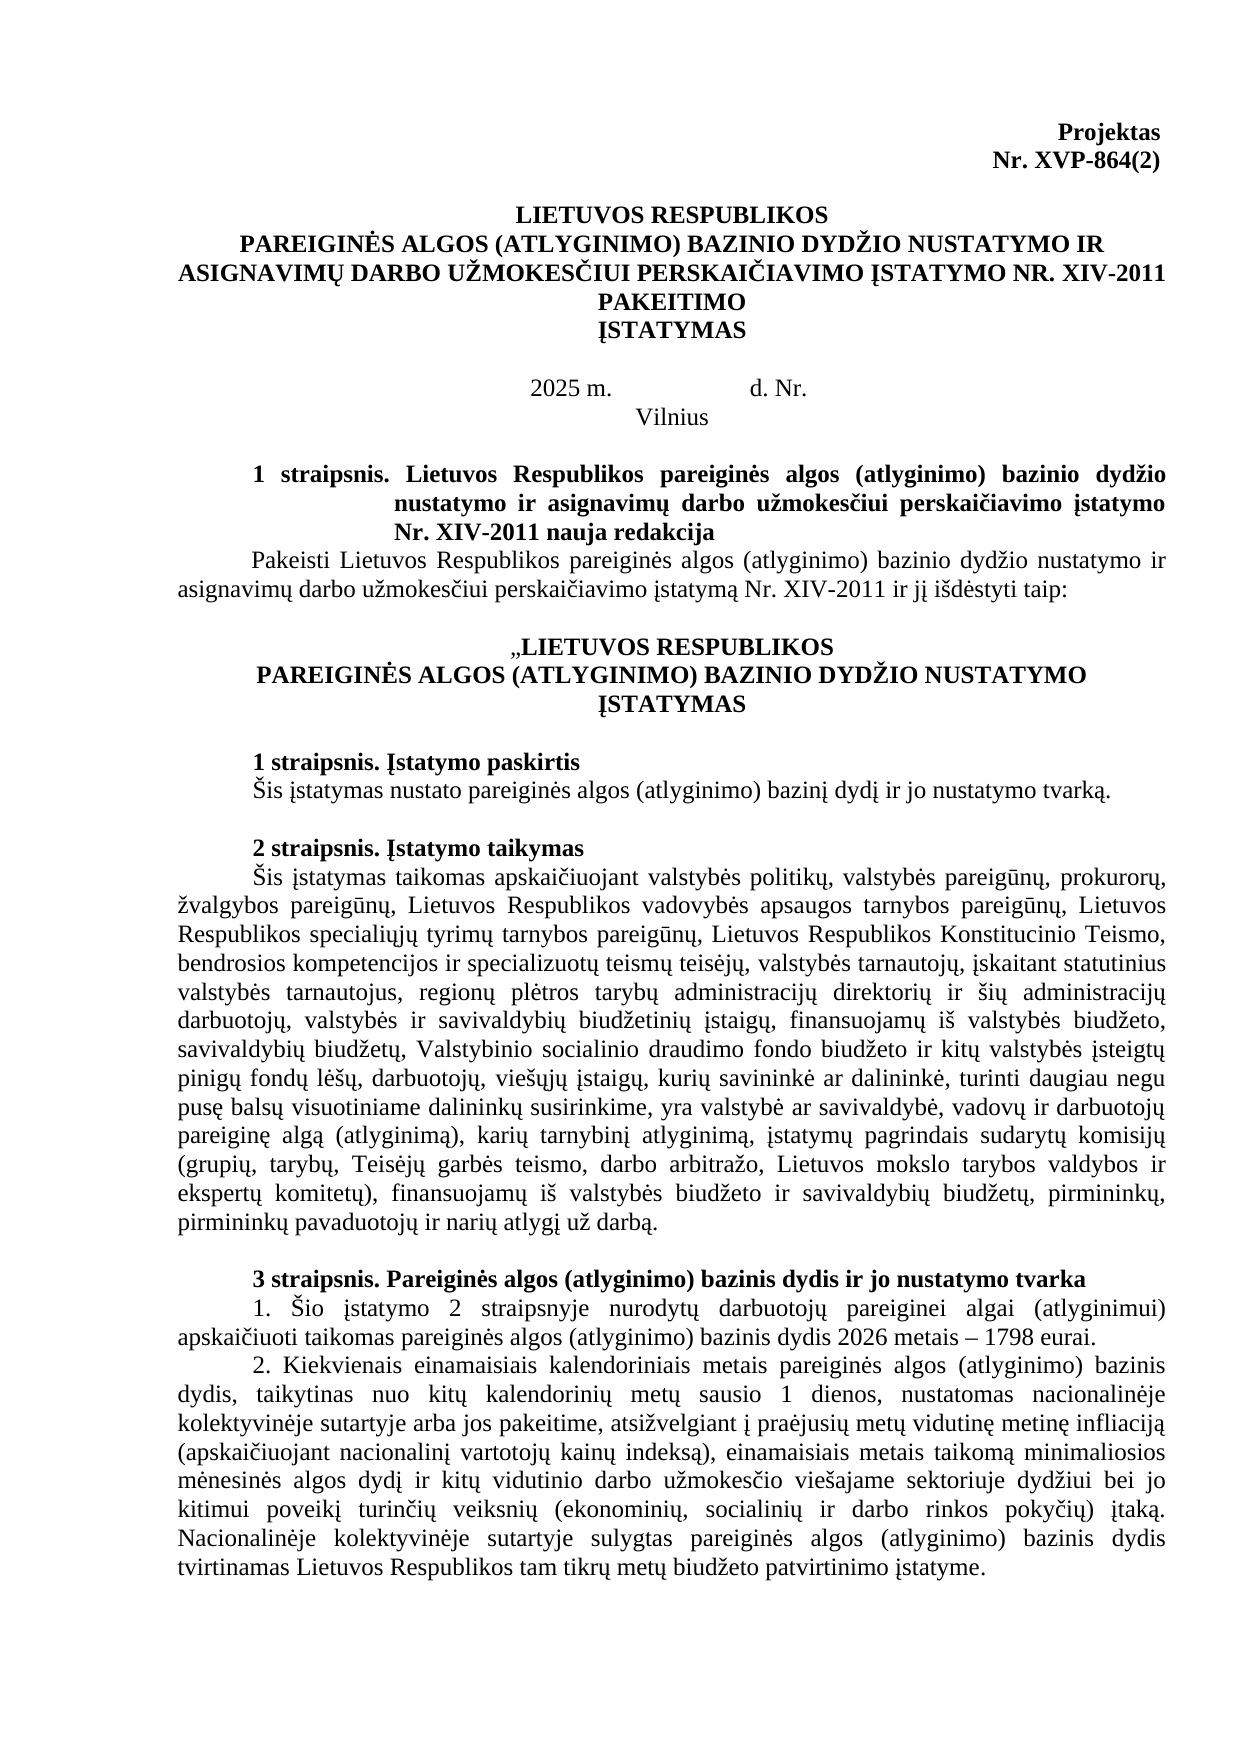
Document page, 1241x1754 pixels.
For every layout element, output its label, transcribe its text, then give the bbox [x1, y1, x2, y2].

text 1. Šio įstatymo 2 straipsnyje nurodytų darbuotojų pareiginei algai (atlyginimui) apskaičiuoti taikomas pareiginės algos (atlyginimo) bazinis dydis 2026 metais – 1798 eurai. [177, 1293, 1167, 1350]
text ĮSTATYMAS [177, 689, 1167, 718]
text LIETUVOS RESPUBLIKOS [177, 200, 1167, 229]
text „LIETUVOS RESPUBLIKOS [177, 632, 1167, 660]
text 3 straipsnis. Pareiginės algos (atlyginimo) bazinis dydis ir jo nustatymo tvarka [177, 1264, 1167, 1293]
text 2. Kiekvienais einamaisiais kalendoriniais metais pareiginės algos (atlyginimo) bazinis dydis, taikytinas nuo kitų kalendorinių metų sausio 1 dienos, nustatomas nacionalinėje kolektyvinėje sutartyje arba jos pakeitime, atsižvelgiant į praėjusių metų vidutinę metinę infliaciją (apskaičiuojant nacionalinį vartotojų kainų indeksą), einamaisiais metais taikomą minimaliosios mėnesinės algos dydį ir kitų vidutinio darbo užmokesčio viešajame sektoriuje dydžiui bei jo kitimui poveikį turinčių veiksnių (ekonominių, socialinių ir darbo rinkos pokyčių) įtaką. Nacionalinėje kolektyvinėje sutartyje sulygtas pareiginės algos (atlyginimo) bazinis dydis tvirtinamas Lietuvos Respublikos tam tikrų metų biudžeto patvirtinimo įstatyme. [177, 1350, 1167, 1580]
text Pakeisti Lietuvos Respublikos pareiginės algos (atlyginimo) bazinio dydžio nustatymo ir asignavimų darbo užmokesčiui perskaičiavimo įstatymą Nr. XIV-2011 ir jį išdėstyti taip: [177, 545, 1167, 603]
text PAREIGINĖS ALGOS (ATLYGINIMO) BAZINIO DYDŽIO NUSTATYMO IR ASIGNAVIMŲ DARBO UŽMOKESČIUI PERSKAIČIAVIMO ĮSTATYMO NR. XIV-2011 PAKEITIMO [177, 229, 1167, 315]
text 2 straipsnis. Įstatymo taikymas [177, 833, 1167, 862]
text ĮSTATYMAS [177, 315, 1167, 344]
text Šis įstatymas nustato pareiginės algos (atlyginimo) bazinį dydį ir jo nustatymo tvarką. [177, 775, 1167, 804]
text Šis įstatymas taikomas apskaičiuojant valstybės politikų, valstybės pareigūnų, prokurorų, žvalgybos pareigūnų, Lietuvos Respublikos vadovybės apsaugos tarnybos pareigūnų, Lietuvos Respublikos specialiųjų tyrimų tarnybos pareigūnų, Lietuvos Respublikos Konstitucinio Teismo, bendrosios kompetencijos ir specializuotų teismų teisėjų, valstybės tarnautojų, įskaitant statutinius valstybės tarnautojus, regionų plėtros tarybų administracijų direktorių ir šių administracijų darbuotojų, valstybės ir savivaldybių biudžetinių įstaigų, finansuojamų iš valstybės biudžeto, savivaldybių biudžetų, Valstybinio socialinio draudimo fondo biudžeto ir kitų valstybės įsteigtų pinigų fondų lėšų, darbuotojų, viešųjų įstaigų, kurių savininkė ar dalininkė, turinti daugiau negu pusę balsų visuotiniame dalininkų susirinkime, yra valstybė ar savivaldybė, vadovų ir darbuotojų pareiginę algą (atlyginimą), karių tarnybinį atlyginimą, įstatymų pagrindais sudarytų komisijų (grupių, tarybų, Teisėjų garbės teismo, darbo arbitražo, Lietuvos mokslo tarybos valdybos ir ekspertų komitetų), finansuojamų iš valstybės biudžeto ir savivaldybių biudžetų, pirmininkų, pirmininkų pavaduotojų ir narių atlygį už darbą. [177, 862, 1167, 1235]
text Vilnius [177, 402, 1167, 430]
text Nr. XVP-864(2) [945, 145, 1167, 174]
text 1 straipsnis. Įstatymo paskirtis [177, 747, 1167, 775]
text PAREIGINĖS ALGOS (ATLYGINIMO) BAZINIO DYDŽIO NUSTATYMO [177, 660, 1167, 689]
text Projektas [945, 117, 1167, 145]
text 1 straipsnis. Lietuvos Respublikos pareiginės algos (atlyginimo) bazinio dydžio nustatymo ir asignavimų darbo užmokesčiui perskaičiavimo įstatymo Nr. XIV-2011 nauja redakcija [252, 459, 1167, 545]
text 2025 m. d. Nr. [177, 373, 1167, 402]
